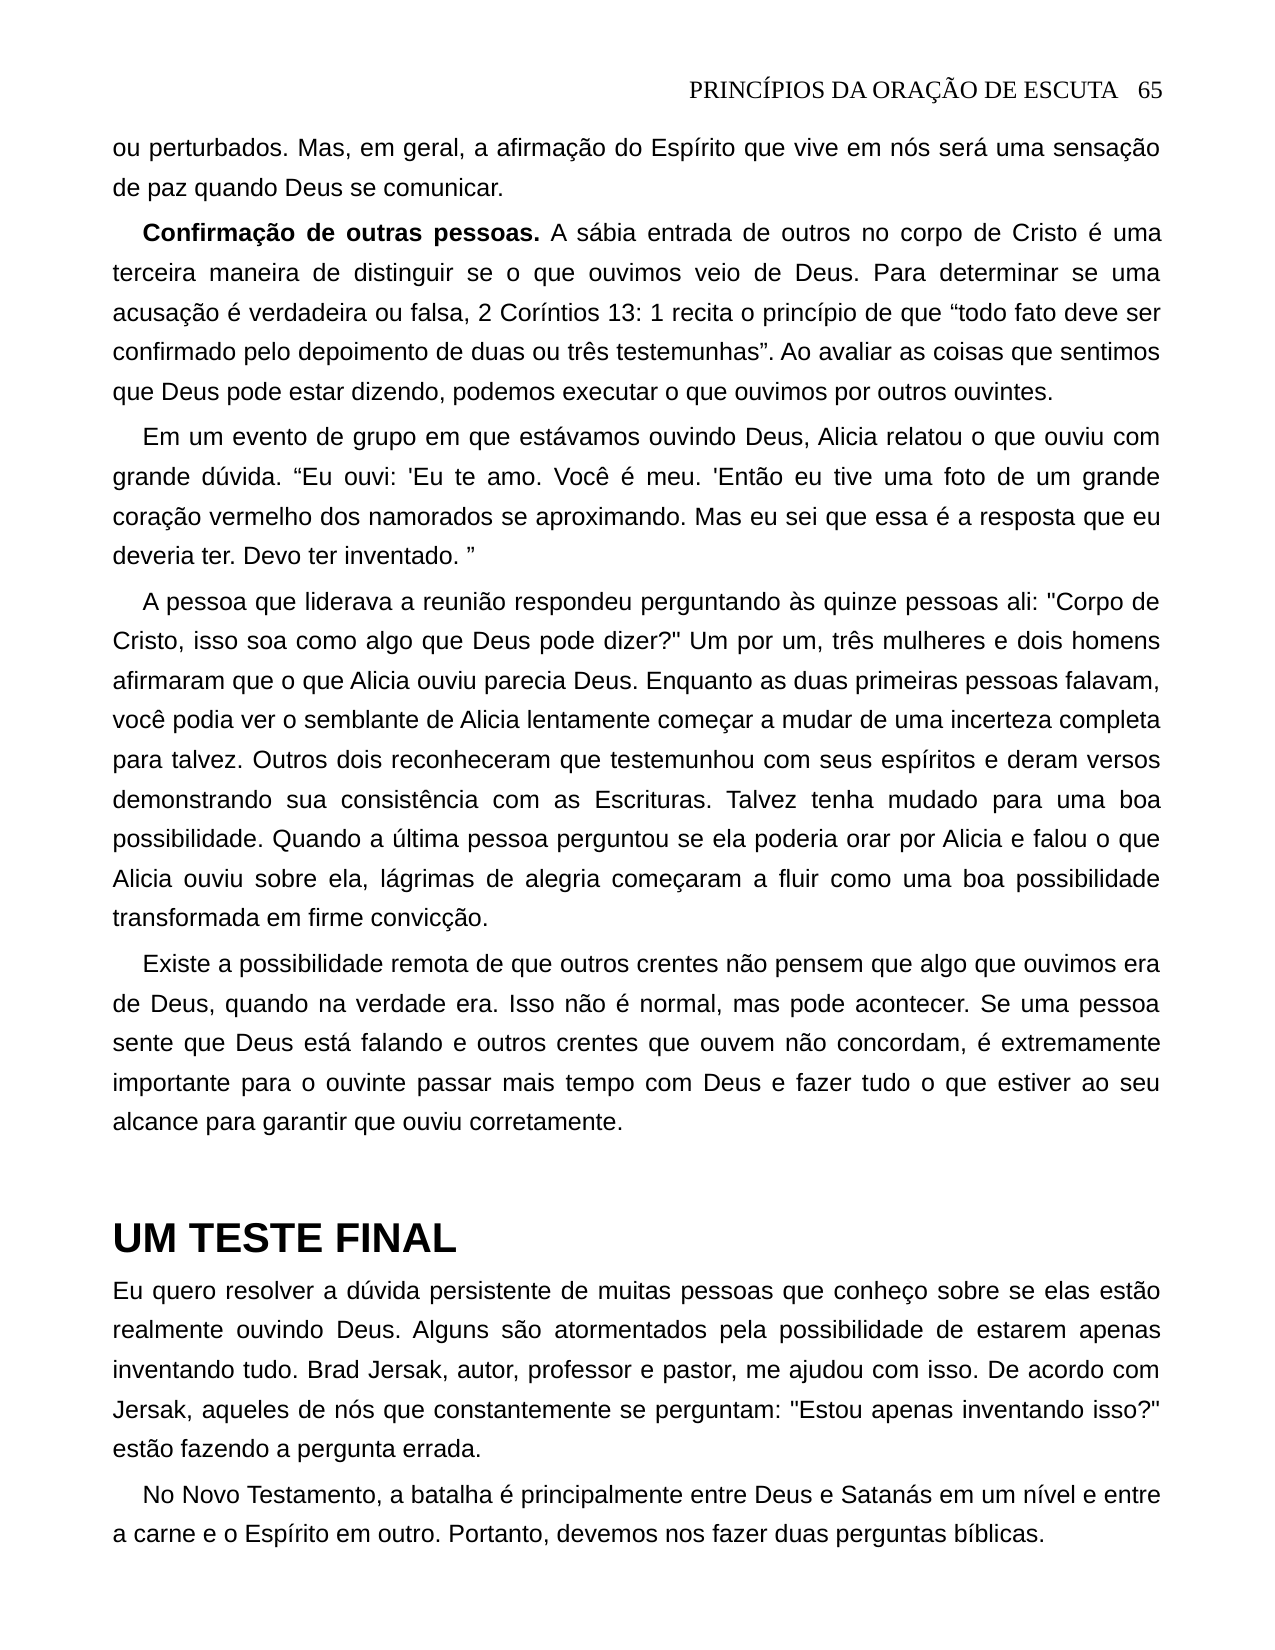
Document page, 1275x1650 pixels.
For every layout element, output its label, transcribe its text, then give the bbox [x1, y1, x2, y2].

text ou perturbados. Mas, em geral, a afirmação do Espírito que vive em nós será uma sensação de paz quando Deus se comunicar. [112, 133, 1162, 202]
text Existe a possibilidade remota de que outros crentes não pensem que algo que ouvimos era de Deus, quando na verdade era. Isso não é normal, mas pode acontecer. Se uma pessoa sente que Deus está falando e outros crentes que ouvem não concordam, é extremamente importante para o ouvinte passar mais tempo com Deus e fazer tudo o que estiver ao seu alcance para garantir que ouviu corretamente. [112, 949, 1162, 1136]
text Confirmação de outras pessoas. A sábia entrada de outros no corpo de Cristo é uma terceira maneira de distinguir se o que ouvimos veio de Deus. Para determinar se uma acusação é verdadeira ou falsa, 2 Coríntios 13: 1 recita o princípio de que “todo fato deve ser confirmado pelo depoimento de duas ou três testemunhas”. Ao avaliar as coisas que sentimos que Deus pode estar dizendo, podemos executar o que ouvimos por outros ouvintes. [112, 218, 1162, 406]
text Eu quero resolver a dúvida persistente de muitas pessoas que conheço sobre se elas estão realmente ouvindo Deus. Alguns são atormentados pela possibilidade de estarem apenas inventando tudo. Brad Jersak, autor, professor e pastor, me ajudou com isso. De acordo com Jersak, aqueles de nós que constantemente se perguntam: "Estou apenas inventando isso?" estão fazendo a pergunta errada. [112, 1276, 1162, 1463]
subtitle UM TESTE FINAL [112, 1213, 1162, 1261]
text A pessoa que liderava a reunião respondeu perguntando às quinze pessoas ali: "Corpo de Cristo, isso soa como algo que Deus pode dizer?" Um por um, três mulheres e dois homens afirmaram que o que Alicia ouviu parecia Deus. Enquanto as duas primeiras pessoas falavam, você podia ver o semblante de Alicia lentamente começar a mudar de uma incerteza completa para talvez. Outros dois reconheceram que testemunhou com seus espíritos e deram versos demonstrando sua consistência com as Escrituras. Talvez tenha mudado para uma boa possibilidade. Quando a última pessoa perguntou se ela poderia orar por Alicia e falou o que Alicia ouviu sobre ela, lágrimas de alegria começaram a fluir como uma boa possibilidade transformada em firme convicção. [112, 587, 1162, 932]
text Em um evento de grupo em que estávamos ouvindo Deus, Alicia relatou o que ouviu com grande dúvida. “Eu ouvi: 'Eu te amo. Você é meu. 'Então eu tive uma foto de um grande coração vermelho dos namorados se aproximando. Mas eu sei que essa é a resposta que eu deveria ter. Devo ter inventado. ” [112, 422, 1162, 570]
text No Novo Testamento, a batalha é principalmente entre Deus e Satanás em um nível e entre a carne e o Espírito em outro. Portanto, devemos nos fazer duas perguntas bíblicas. [112, 1480, 1162, 1548]
